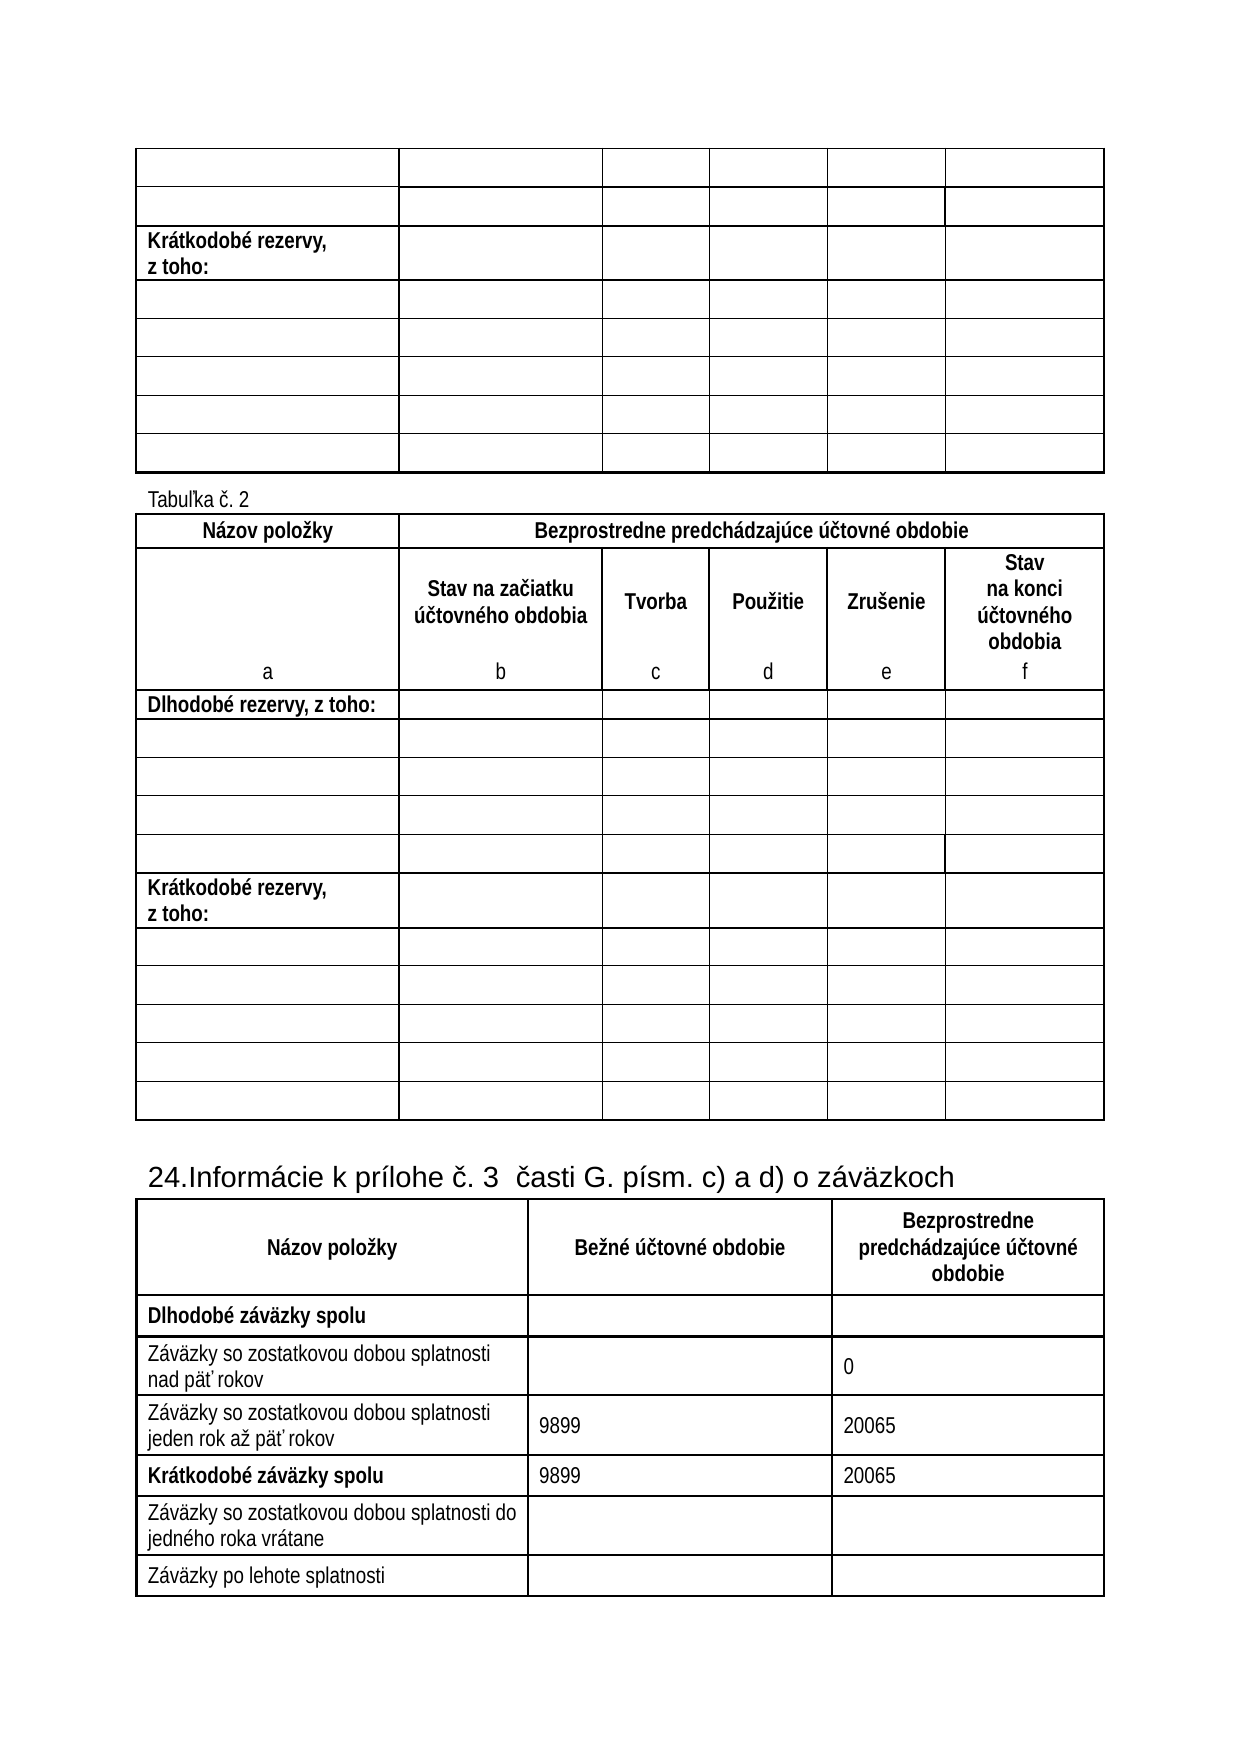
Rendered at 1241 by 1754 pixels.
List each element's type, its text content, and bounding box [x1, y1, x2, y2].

table_cell [529, 1338, 831, 1394]
table_cell [946, 720, 1103, 757]
table_cell [137, 835, 398, 872]
table_cell [710, 357, 827, 394]
table_cell [946, 874, 1103, 927]
table_cell [828, 796, 945, 833]
table_cell Dlhodobé záväzky spolu [138, 1296, 527, 1335]
table_cell f [946, 654, 1103, 689]
table_cell [946, 357, 1103, 394]
table_cell [603, 188, 709, 224]
table_cell 9899 [529, 1396, 831, 1453]
table_cell b [400, 654, 601, 689]
table_cell [828, 929, 945, 965]
table_cell Záväzky so zostatkovou dobou splatnosti jeden rok až päť rokov [138, 1396, 527, 1453]
title Informácie k prílohe č. 3 časti G. písm. c) a d) o záväzkoch [148, 1159, 1093, 1193]
table_cell [946, 281, 1103, 318]
table_cell Tvorba [603, 549, 708, 654]
table_cell [400, 227, 602, 279]
table_cell [946, 149, 1103, 186]
table_cell [828, 691, 945, 718]
table_cell [400, 835, 602, 872]
table_cell [946, 966, 1103, 1004]
table_cell [400, 149, 602, 186]
table_cell [833, 1296, 1103, 1335]
table_cell [710, 319, 827, 356]
table_cell [946, 1082, 1103, 1119]
table_cell [603, 396, 709, 433]
table_cell [400, 357, 602, 394]
table_cell [400, 1082, 602, 1119]
table_cell [828, 149, 945, 186]
table_cell [828, 758, 945, 795]
table_cell [603, 929, 709, 965]
table_cell [710, 434, 827, 471]
table_cell [710, 929, 827, 965]
table_cell [137, 758, 398, 795]
table_cell [710, 1082, 827, 1119]
table_cell [710, 188, 827, 224]
table_cell c [603, 654, 708, 689]
table_cell [603, 758, 709, 795]
table_cell Zrušenie [828, 549, 944, 654]
table_cell [828, 434, 945, 471]
table_header Bezprostredne predchádzajúce účtovné obdobie [833, 1200, 1103, 1294]
table_cell [603, 874, 709, 927]
table_cell [710, 227, 827, 279]
table_cell [946, 1005, 1103, 1042]
table_header Bezprostredne predchádzajúce účtovné obdobie [400, 515, 1103, 547]
table_cell [710, 796, 827, 833]
table_cell [710, 1043, 827, 1081]
table_cell [603, 1005, 709, 1042]
table_cell [603, 149, 709, 186]
table_cell [946, 796, 1103, 833]
table_cell [828, 188, 944, 224]
table_cell [710, 1005, 827, 1042]
table_cell [137, 720, 398, 757]
table_cell [710, 874, 827, 927]
table_cell [603, 966, 709, 1004]
table_cell [400, 874, 602, 927]
table_cell [400, 796, 602, 833]
table_cell [710, 835, 827, 872]
table_cell [828, 1005, 945, 1042]
table_cell [400, 720, 602, 757]
table_cell [603, 796, 709, 833]
table_cell [828, 874, 945, 927]
table_cell Krátkodobé rezervy, z toho: [137, 227, 398, 279]
table_cell Dlhodobé rezervy, z toho: [137, 691, 398, 718]
table_cell [603, 691, 709, 718]
table_cell [400, 1043, 602, 1081]
table_cell [603, 357, 709, 394]
table_cell [710, 691, 827, 718]
table_cell Záväzky po lehote splatnosti [138, 1556, 527, 1595]
table_cell [137, 1082, 398, 1119]
table_cell [828, 1082, 945, 1119]
table_cell [828, 396, 945, 433]
table_cell [946, 1043, 1103, 1081]
table_cell [833, 1556, 1103, 1595]
table_cell [400, 966, 602, 1004]
table_header Názov položky [137, 515, 398, 547]
table_cell [946, 835, 1103, 872]
table_cell [946, 319, 1103, 356]
table_cell [710, 281, 827, 318]
table_cell [828, 720, 945, 757]
table_cell [710, 758, 827, 795]
text Tabuľka č. 2 [148, 486, 1093, 512]
table_cell [828, 319, 945, 356]
table_cell [400, 434, 602, 471]
table_cell a [137, 654, 398, 689]
table_cell [529, 1497, 831, 1554]
table_cell [137, 434, 398, 471]
table_cell [946, 691, 1103, 718]
table_cell [603, 434, 709, 471]
table_cell [400, 281, 602, 318]
table_cell [603, 1082, 709, 1119]
table_cell Krátkodobé rezervy, z toho: [137, 874, 398, 927]
table_cell [137, 281, 398, 318]
table_cell 20065 [833, 1456, 1103, 1495]
table_cell [946, 758, 1103, 795]
table_cell Stav na začiatku účtovného obdobia [400, 549, 601, 654]
table_cell 20065 [833, 1396, 1103, 1453]
table_header Bežné účtovné obdobie [529, 1200, 831, 1294]
table_cell [529, 1296, 831, 1335]
table_cell Stav na konci účtovného obdobia [946, 549, 1103, 654]
table_cell [137, 1005, 398, 1042]
table_cell [137, 966, 398, 1004]
table_cell e [828, 654, 944, 689]
table_cell [946, 434, 1103, 471]
table_cell [400, 691, 602, 718]
table_cell 9899 [529, 1456, 831, 1495]
table_cell [400, 396, 602, 433]
table_cell [710, 720, 827, 757]
table_cell [137, 319, 398, 356]
table_cell [137, 796, 398, 833]
table_cell 0 [833, 1338, 1103, 1394]
table_cell [603, 281, 709, 318]
table_cell [137, 929, 398, 965]
table_cell [529, 1556, 831, 1595]
table_cell Záväzky so zostatkovou dobou splatnosti nad päť rokov [138, 1338, 527, 1394]
table_header Názov položky [138, 1200, 527, 1294]
table_cell [828, 835, 944, 872]
table_cell [400, 188, 602, 224]
table_cell [137, 357, 398, 394]
table_cell [710, 396, 827, 433]
table_cell [400, 1005, 602, 1042]
table_cell [710, 149, 827, 186]
table_cell Záväzky so zostatkovou dobou splatnosti do jedného roka vrátane [138, 1497, 527, 1554]
table_cell [833, 1497, 1103, 1554]
table_cell [946, 396, 1103, 433]
table_cell [946, 929, 1103, 965]
table_cell [603, 1043, 709, 1081]
table_cell [137, 1043, 398, 1081]
table_cell [137, 549, 398, 654]
table_cell [603, 835, 709, 872]
table_cell [400, 319, 602, 356]
table_cell [710, 966, 827, 1004]
table_cell Použitie [710, 549, 826, 654]
table_cell d [710, 654, 826, 689]
table_cell [828, 1043, 945, 1081]
table_cell [828, 227, 945, 279]
table_cell [828, 357, 945, 394]
table_cell [828, 281, 945, 318]
table_cell [603, 720, 709, 757]
table_cell Krátkodobé záväzky spolu [138, 1456, 527, 1495]
table_cell [400, 929, 602, 965]
table_cell [603, 227, 709, 279]
table_cell [603, 319, 709, 356]
table_cell [946, 188, 1103, 224]
table_cell [137, 396, 398, 433]
table_cell [400, 758, 602, 795]
table_cell [137, 149, 398, 186]
table_cell [946, 227, 1103, 279]
table_cell [137, 187, 398, 224]
table_cell [828, 966, 945, 1004]
